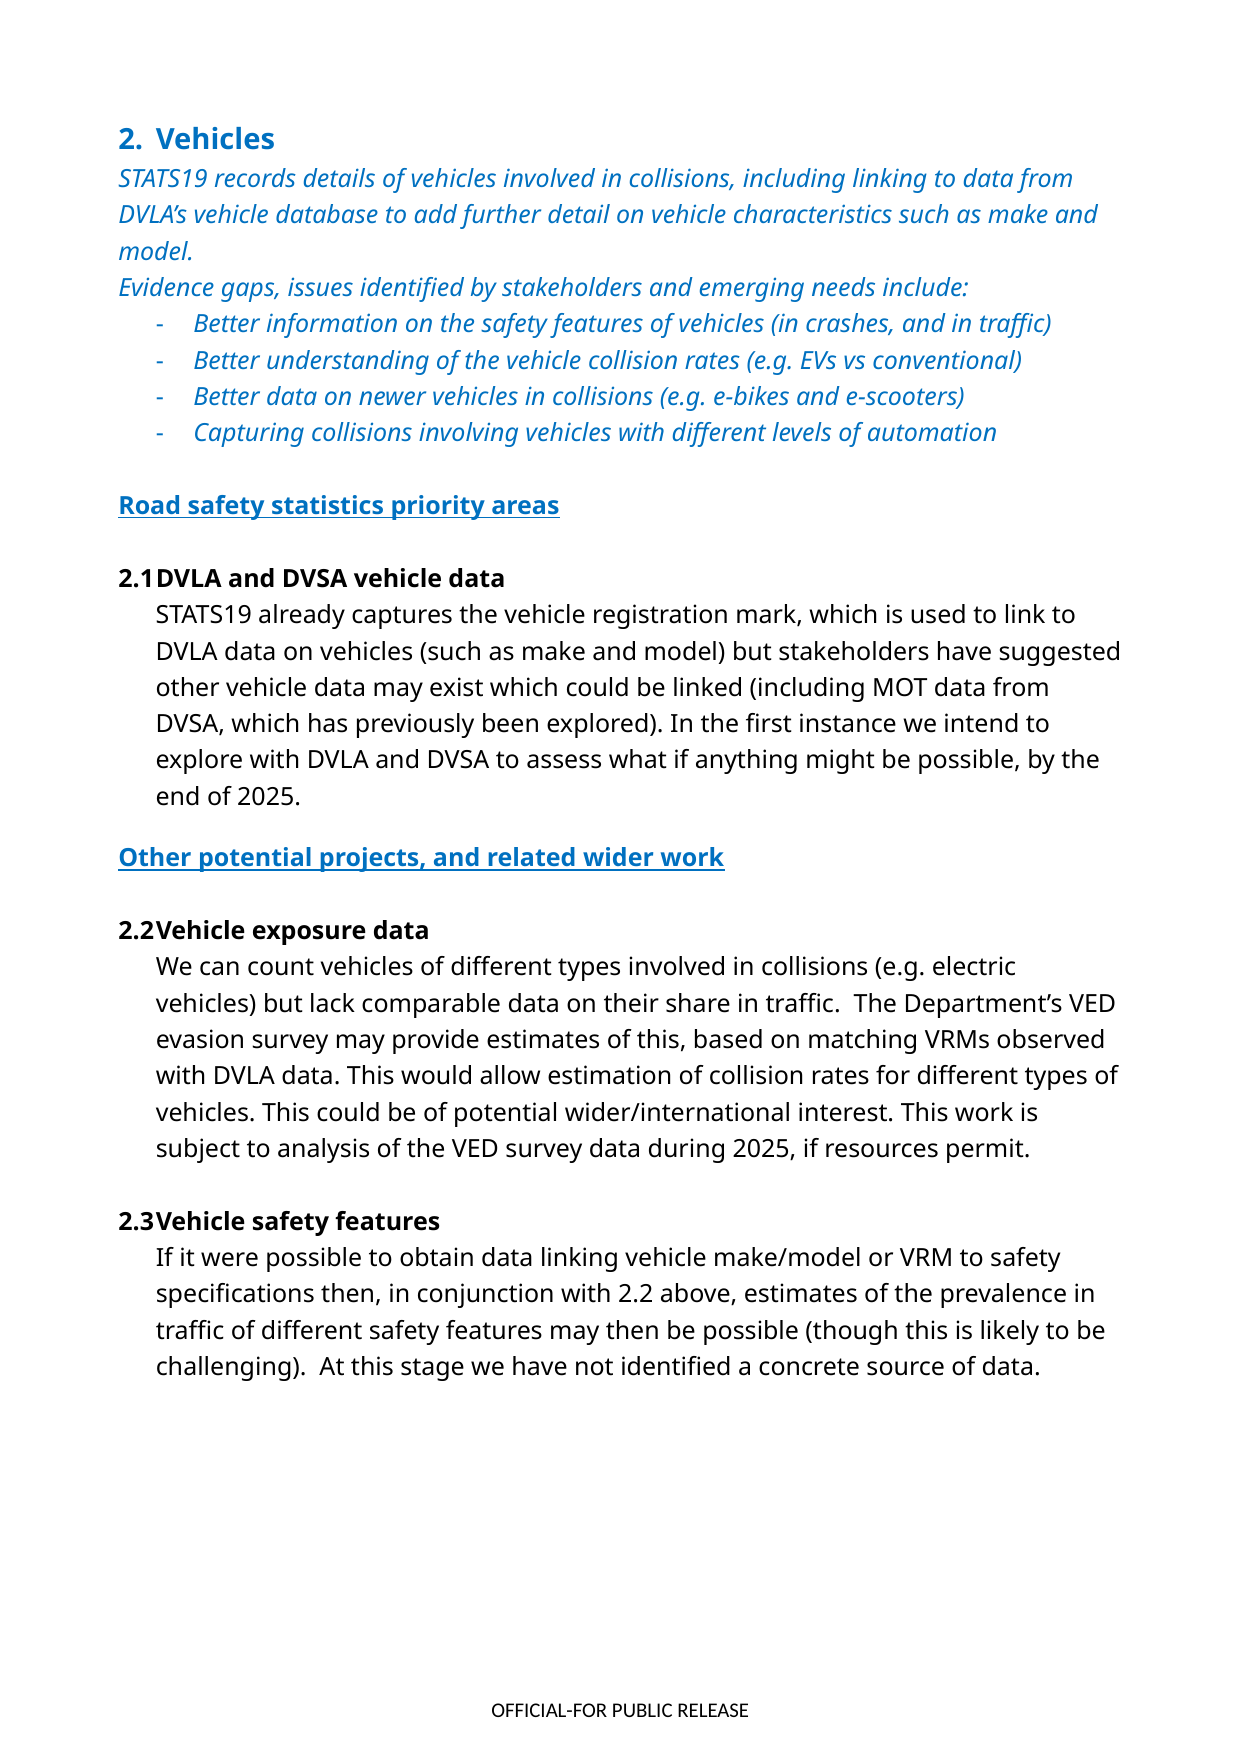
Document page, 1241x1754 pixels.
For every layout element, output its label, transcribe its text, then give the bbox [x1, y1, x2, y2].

text STATS19 records details of vehicles involved in collisions, including linking to data from DVLA’s vehicle database to add further detail on vehicle characteristics such as make and model. [118, 161, 1122, 267]
list Vehicle safety features [118, 1203, 1122, 1237]
list We can count vehicles of different types involved in collisions (e.g. electric vehicles) but lack comparable data on their share in traffic. The Department’s VED evasion survey may provide estimates of this, based on matching VRMs observed with DVLA data. This would allow estimation of collision rates for different types of vehicles. This could be of potential wider/international interest. This work is subject to analysis of the VED survey data during 2025, if resources permit. [156, 949, 1122, 1165]
list Vehicles [118, 118, 1122, 158]
text Road safety statistics priority areas [118, 488, 1122, 522]
list Vehicle exposure data [118, 913, 1122, 947]
list If it were possible to obtain data linking vehicle make/model or VRM to safety specifications then, in conjunction with 2.2 above, estimates of the prevalence in traffic of different safety features may then be possible (though this is likely to be challenging). At this stage we have not identified a concrete source of data. [156, 1240, 1122, 1383]
list DVLA and DVSA vehicle data [118, 560, 1122, 594]
list Better understanding of the vehicle collision rates (e.g. EVs vs conventional) [156, 342, 1122, 376]
list Better data on newer vehicles in collisions (e.g. e-bikes and e-scooters) [156, 379, 1122, 413]
list STATS19 already captures the vehicle registration mark, which is used to link to DVLA data on vehicles (such as make and model) but stakeholders have suggested other vehicle data may exist which could be linked (including MOT data from DVSA, which has previously been explored). In the first instance we intend to explore with DVLA and DVSA to assess what if anything might be possible, by the end of 2025. [155, 597, 1122, 813]
list Capturing collisions involving vehicles with different levels of automation [156, 415, 1122, 449]
list Better information on the safety features of vehicles (in crashes, and in traffic) [156, 306, 1122, 340]
text Other potential projects, and related wider work [118, 840, 1122, 874]
text Evidence gaps, issues identified by stakeholders and emerging needs include: [118, 269, 1122, 304]
